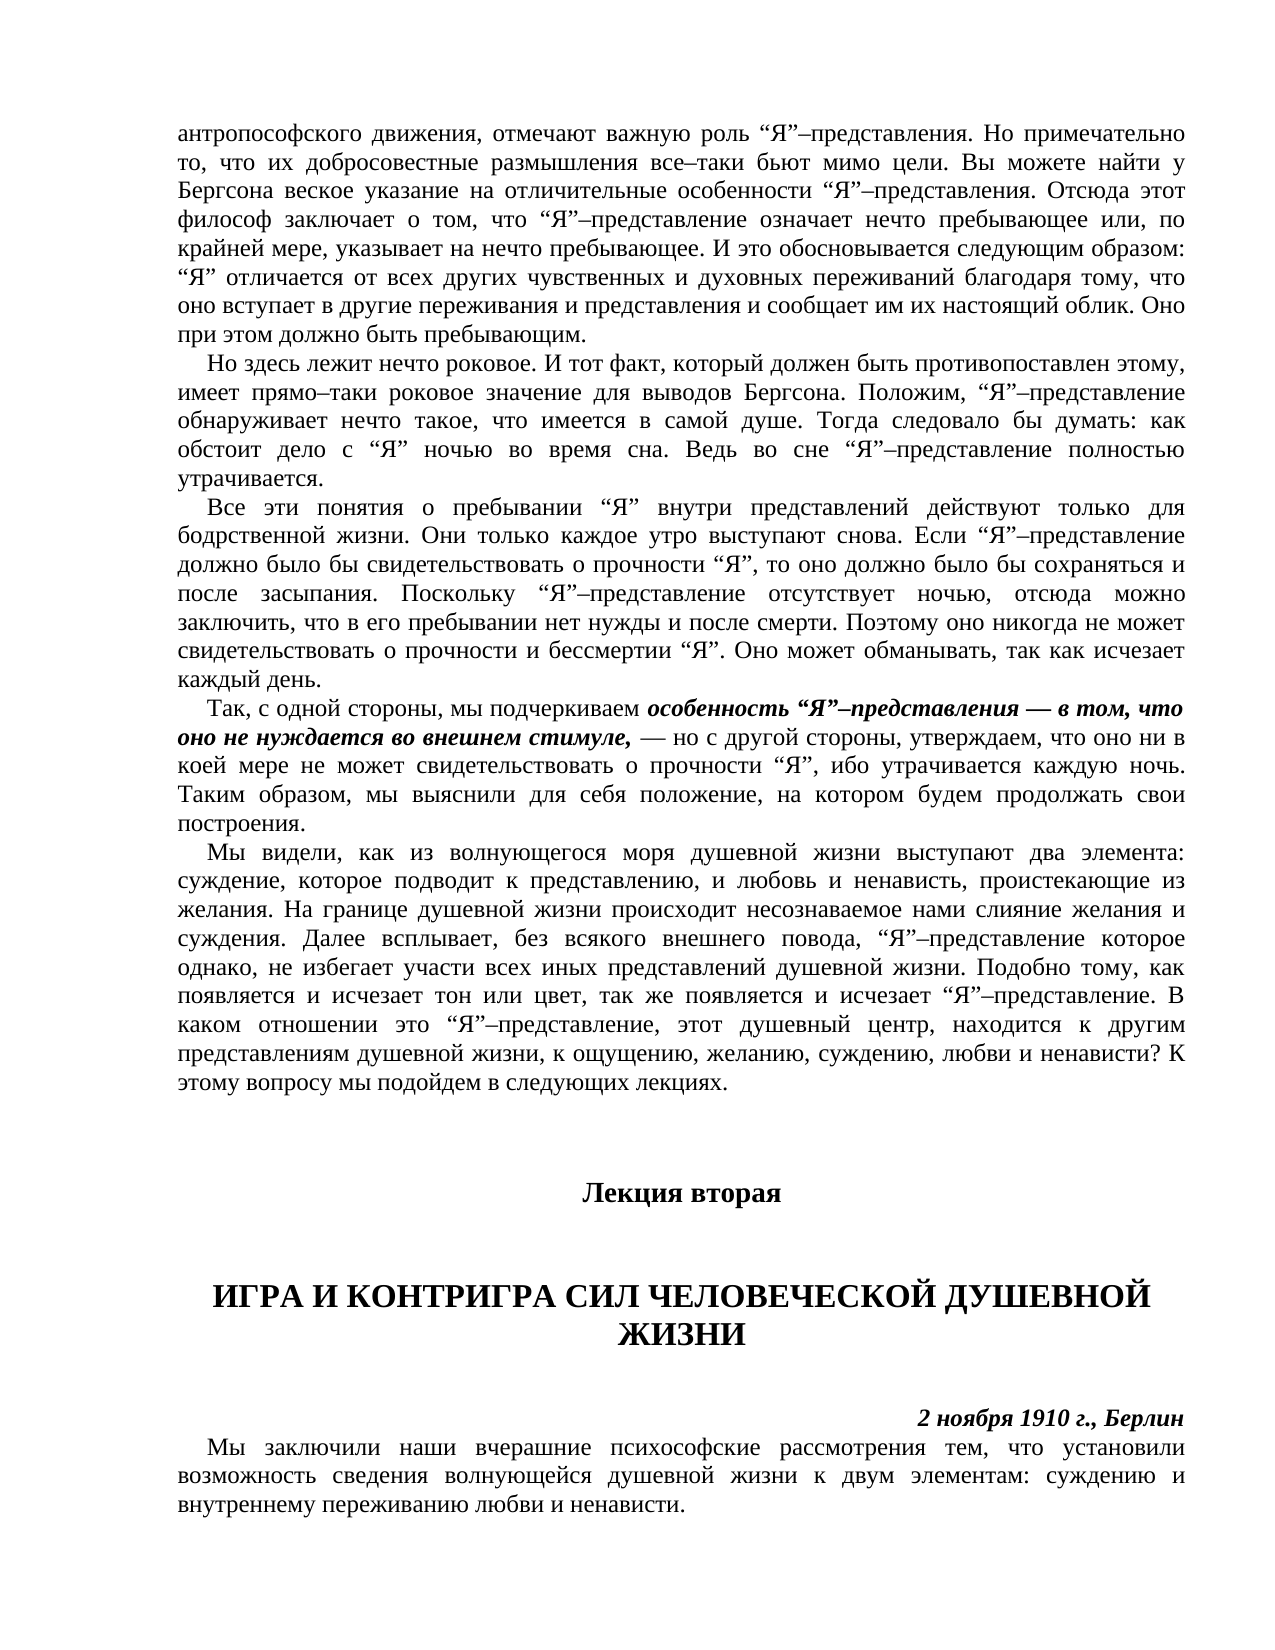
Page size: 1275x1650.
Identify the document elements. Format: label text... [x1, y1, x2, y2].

text антропософского движения, отмечают важную роль “Я”–представления. Но примечательно то, что их добросовестные размышления все–таки бьют мимо цели. Вы можете найти у Бергсона веское указание на отличительные особенности “Я”–представления. Отсюда этот философ заключает о том, что “Я”–представление означает нечто пребывающее или, по крайней мере, указывает на нечто пребывающее. И это обосновывается следующим образом: “Я” отличается от всех других чувственных и духовных переживаний благодаря тому, что оно вступает в другие переживания и представления и сообщает им их настоящий облик. Оно при этом должно быть пребывающим. [177, 118, 1186, 348]
text Лекция вторая [177, 1175, 1186, 1208]
text Так, с одной стороны, мы подчеркиваем особенность “Я”–представления — в том, что оно не нуждается во внешнем стимуле, — но с другой стороны, утверждаем, что оно ни в коей мере не может свидетельствовать о прочности “Я”, ибо утрачивается каждую ночь. Таким образом, мы выяснили для себя положение, на котором будем продолжать свои построения. [177, 693, 1186, 837]
text ИГРА И КОНТРИГРА СИЛ ЧЕЛОВЕЧЕСКОЙ ДУШЕВНОЙ ЖИЗНИ [177, 1276, 1186, 1353]
text Но здесь лежит нечто роковое. И тот факт, который должен быть противопоставлен этому, имеет прямо–таки роковое значение для выводов Бергсона. Положим, “Я”–представление обнаруживает нечто такое, что имеется в самой душе. Тогда следовало бы думать: как обстоит дело с “Я” ночью во время сна. Ведь во сне “Я”–представление полностью утрачивается. [177, 348, 1186, 492]
text 2 ноября 1910 г., Берлин [177, 1403, 1186, 1432]
text Мы видели, как из волнующегося моря душевной жизни выступают два элемента: суждение, которое подводит к представлению, и любовь и ненависть, проистекающие из желания. На границе душевной жизни происходит несознаваемое нами слияние желания и суждения. Далее всплывает, без всякого внешнего повода, “Я”–представление которое однако, не избегает участи всех иных представлений душевной жизни. Подобно тому, как появляется и исчезает тон или цвет, так же появляется и исчезает “Я”–представление. В каком отношении это “Я”–представление, этот душевный центр, находится к другим представлениям душевной жизни, к ощущению, желанию, суждению, любви и ненависти? К этому вопросу мы подойдем в следующих лекциях. [177, 837, 1186, 1096]
text Все эти понятия о пребывании “Я” внутри представлений действуют только для бодрственной жизни. Они только каждое утро выступают снова. Если “Я”–представление должно было бы свидетельствовать о прочности “Я”, то оно должно было бы сохраняться и после засыпания. Поскольку “Я”–представление отсутствует ночью, отсюда можно заключить, что в его пребывании нет нужды и после смерти. Поэтому оно никогда не может свидетельствовать о прочности и бессмертии “Я”. Оно может обманывать, так как исчезает каждый день. [177, 492, 1186, 693]
text Мы заключили наши вчерашние психософские рассмотрения тем, что установили возможность сведения волнующейся душевной жизни к двум элементам: суждению и внутреннему переживанию любви и ненависти. [177, 1432, 1186, 1518]
